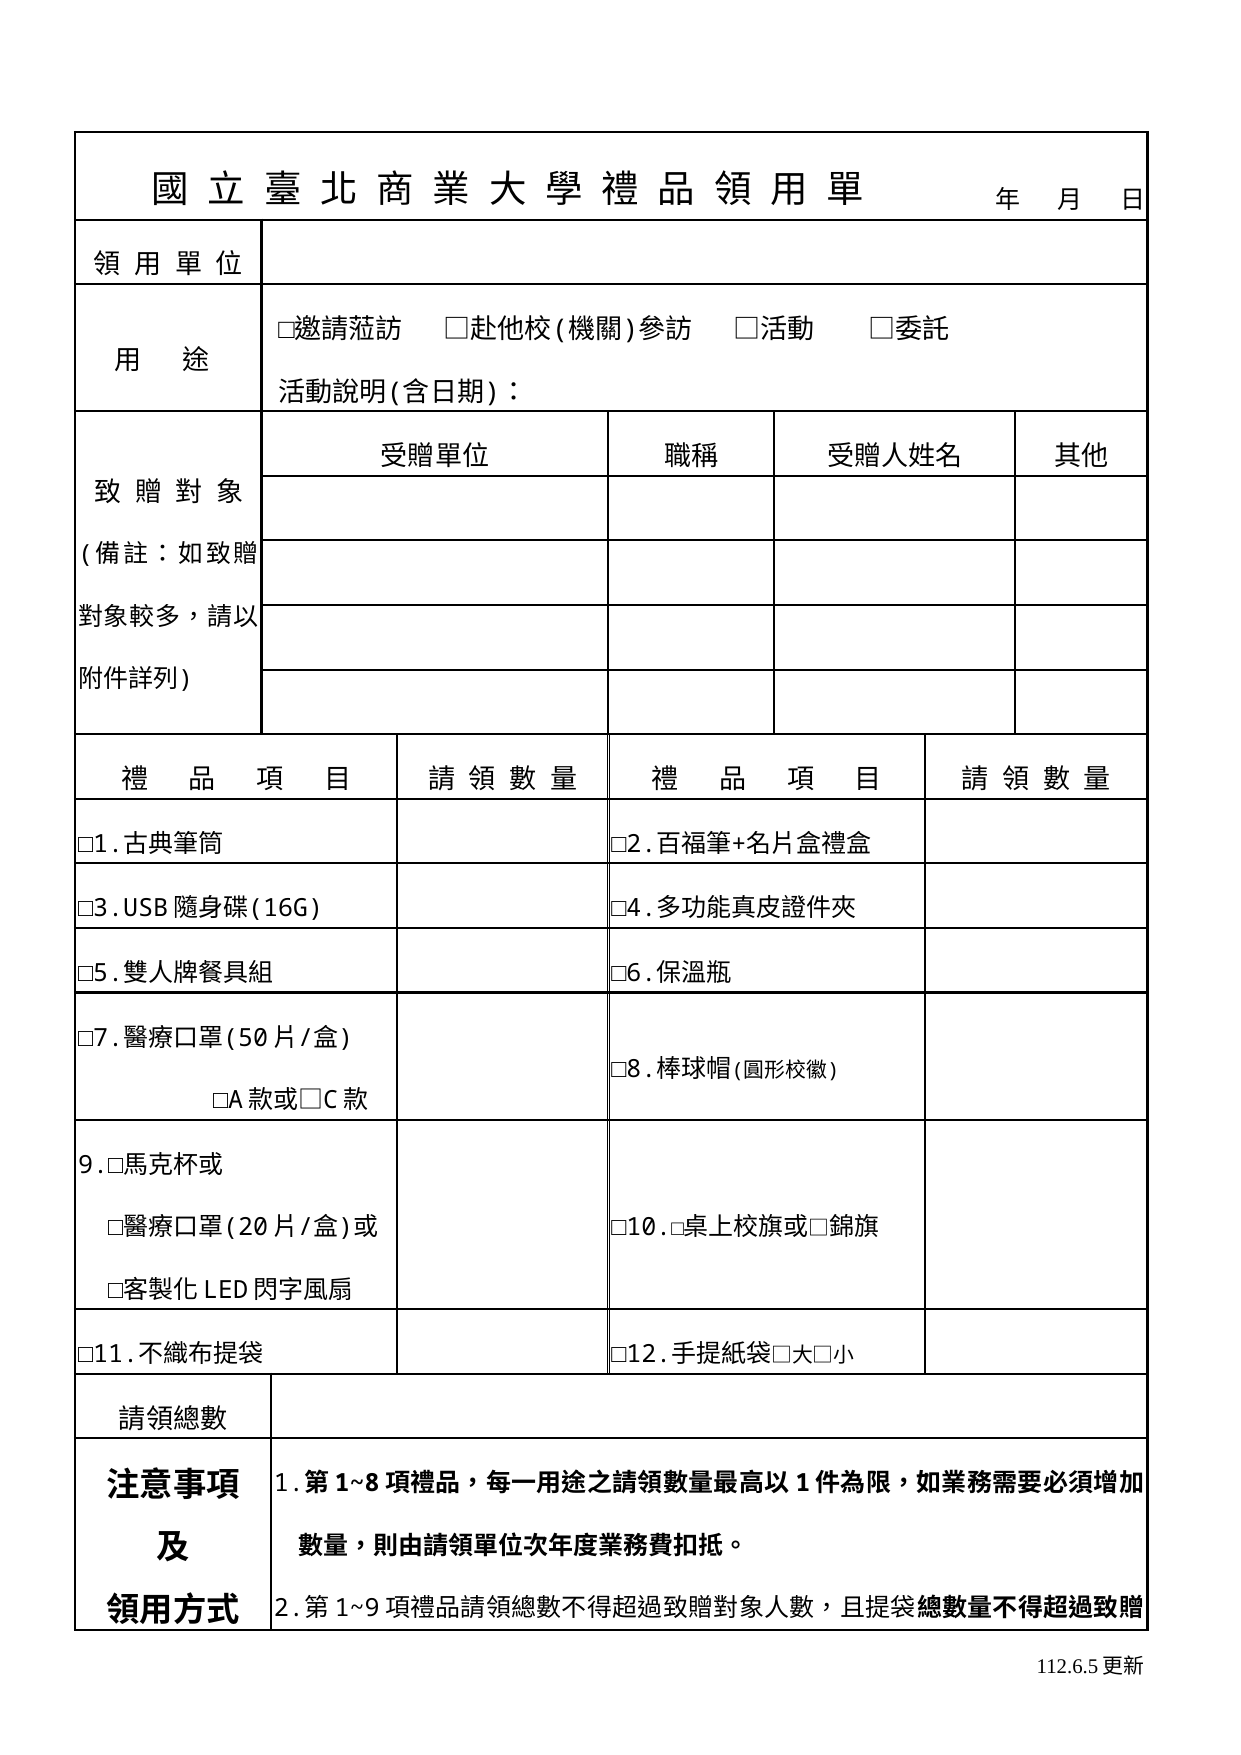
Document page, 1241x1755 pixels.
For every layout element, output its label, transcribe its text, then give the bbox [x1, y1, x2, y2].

table_cell [398, 929, 607, 991]
table_cell □6.保溫瓶 [610, 929, 924, 991]
table_cell 禮 品 項 目 [610, 735, 924, 798]
table_cell [926, 994, 1146, 1118]
table_cell 注意事項 及 領用方式 [76, 1439, 270, 1629]
table_cell [263, 477, 607, 539]
table_cell □7.醫療口罩(50片/盒) □A款或□C款 [76, 994, 396, 1118]
table_cell 受贈人姓名 [775, 412, 1014, 475]
table_cell □3.USB隨身碟(16G) [76, 864, 396, 927]
table_cell □12.手提紙袋□大□小 [610, 1310, 924, 1373]
table_cell 職稱 [609, 412, 773, 475]
table_cell [1016, 541, 1146, 604]
table_cell [263, 606, 607, 668]
table_cell [926, 864, 1146, 927]
table_cell [775, 606, 1014, 668]
table_cell □11.不織布提袋 [76, 1310, 396, 1373]
table_cell [609, 606, 773, 668]
table_cell 用 途 [76, 285, 260, 410]
table_cell 請 領 數 量 [398, 735, 607, 798]
table_cell [609, 477, 773, 539]
table_cell [609, 671, 773, 733]
table_cell □1.古典筆筒 [76, 800, 396, 862]
table_cell [926, 1310, 1146, 1373]
table_cell 9.□馬克杯或 □醫療口罩(20片/盒)或 □客製化LED閃字風扇 [76, 1121, 396, 1308]
table_cell [1016, 671, 1146, 733]
table_cell □4.多功能真皮證件夾 [610, 864, 924, 927]
table_cell [775, 477, 1014, 539]
table_cell 請領總數 [76, 1375, 270, 1437]
table_cell [609, 541, 773, 604]
table_cell [775, 671, 1014, 733]
table_cell [398, 1310, 607, 1373]
table_cell [1016, 477, 1146, 539]
table_cell □8.棒球帽(圓形校徽) [610, 994, 924, 1118]
table_header 年 月 日 [940, 133, 1146, 218]
table_cell 領 用 單 位 [76, 221, 260, 283]
table_cell [272, 1375, 1146, 1437]
table_cell 其他 [1016, 412, 1146, 475]
table_cell [1016, 606, 1146, 668]
table_cell [775, 541, 1014, 604]
table_cell [398, 800, 607, 862]
table_cell [398, 864, 607, 927]
table_cell □2.百福筆+名片盒禮盒 [610, 800, 924, 862]
table_cell [263, 671, 607, 733]
table_cell [398, 994, 607, 1118]
table_cell 請 領 數 量 [926, 735, 1146, 798]
table_cell 1.第1~8項禮品，每一用途之請領數量最高以1件為限，如業務需要必須增加數量，則由請領單位次年度業務費扣抵。 2.第1~9項禮品請領總數不得超過致贈對象人數，且提袋總數量不得超過致贈 [272, 1439, 1146, 1629]
table_cell 受贈單位 [263, 412, 607, 475]
table_cell [263, 541, 607, 604]
table_cell [398, 1121, 607, 1308]
table_cell 禮 品 項 目 [76, 735, 396, 798]
table_cell □邀請蒞訪 □赴他校(機關)參訪 □活動 □委託 活動說明(含日期)： [263, 285, 1146, 410]
table_cell [926, 929, 1146, 991]
table_cell 致 贈 對 象 (備註：如致贈對象較多，請以附件詳列) [76, 412, 260, 733]
table_cell [926, 800, 1146, 862]
table_cell [926, 1121, 1146, 1308]
table_header 國 立 臺 北 商 業 大 學 禮 品 領 用 單 [76, 133, 940, 218]
table_cell [263, 221, 1146, 283]
table_cell □10.□桌上校旗或□錦旗 [610, 1121, 924, 1308]
table_cell □5.雙人牌餐具組 [76, 929, 396, 991]
